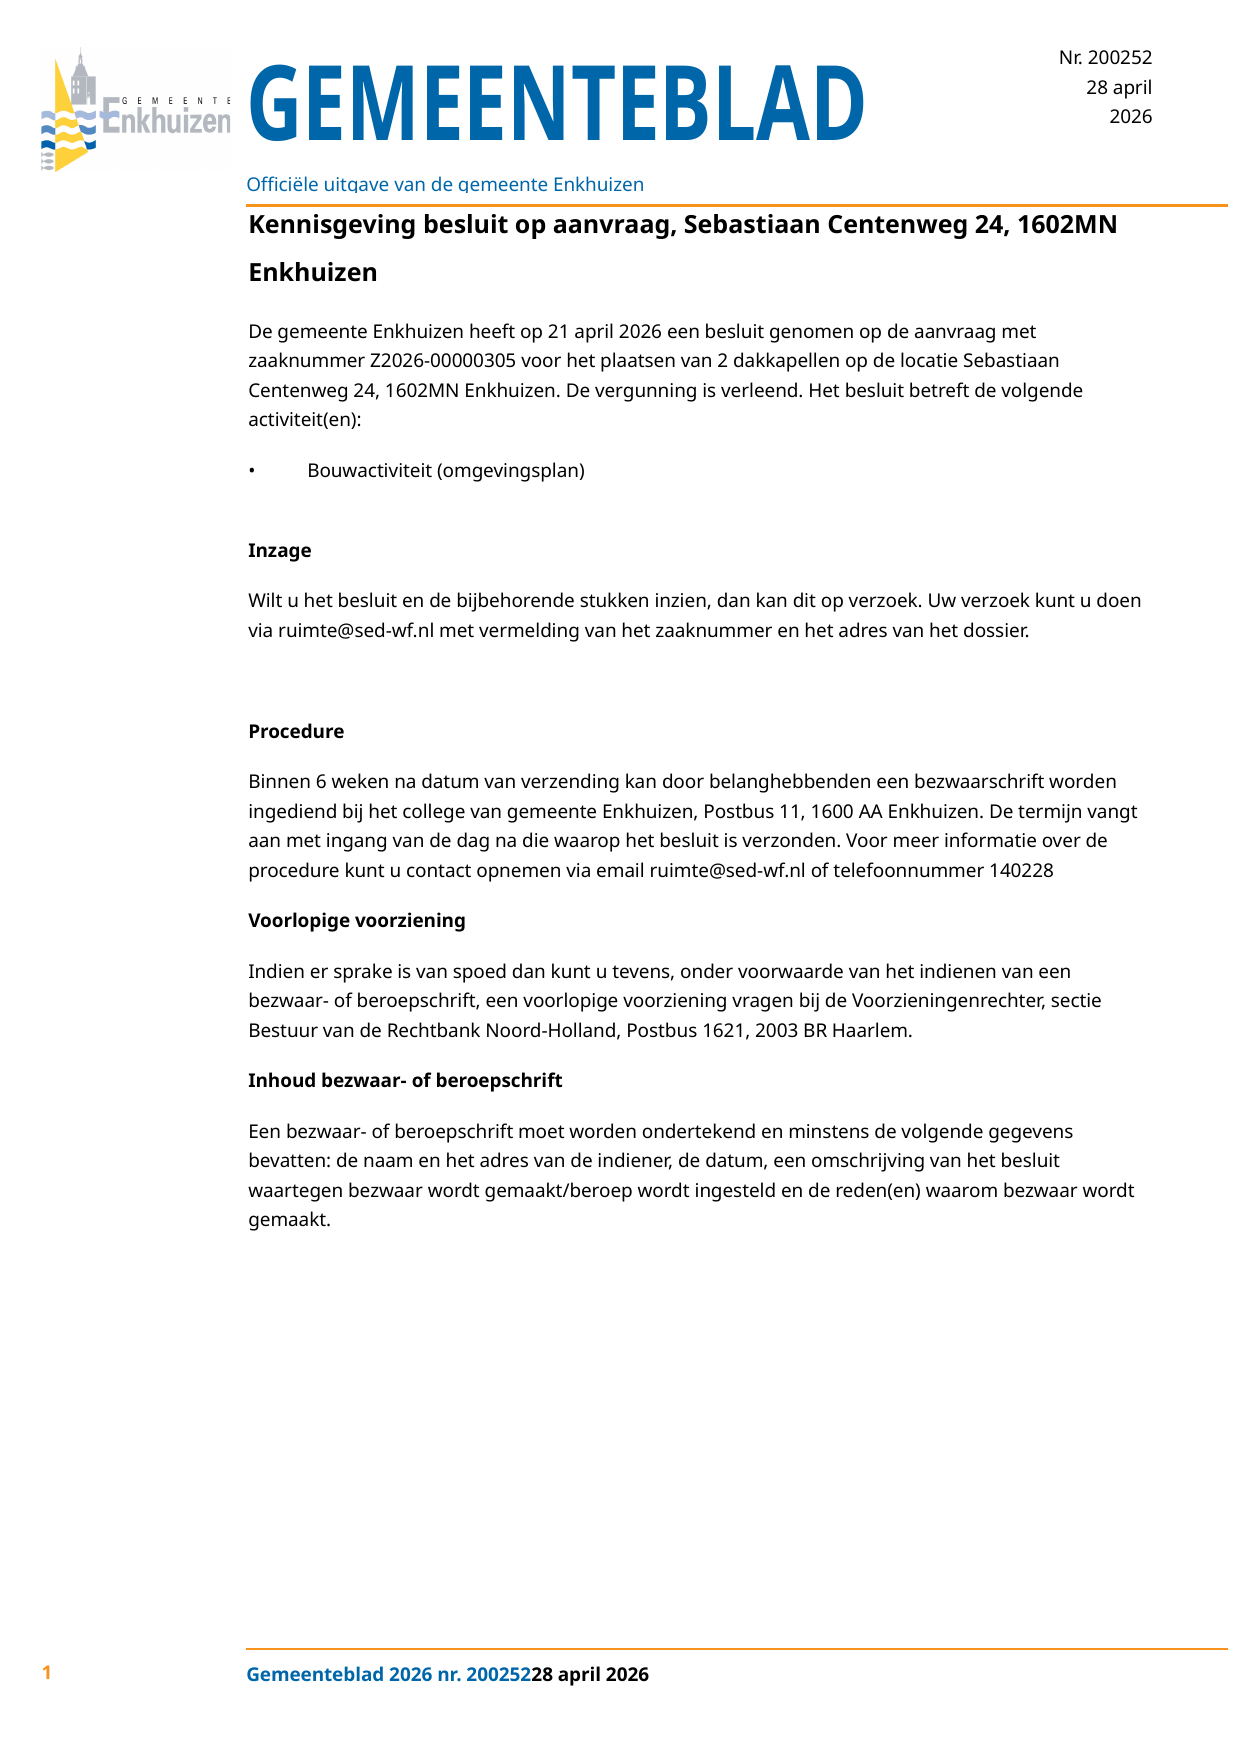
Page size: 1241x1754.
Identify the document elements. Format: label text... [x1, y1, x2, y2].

picture [41, 47, 231, 172]
text Procedure [248, 718, 1152, 744]
text Inhoud bezwaar- of beroepschrift [248, 1067, 1152, 1093]
text Een bezwaar- of beroepschrift moet worden ondertekend en minstens de volgende gegevens bevatten: de naam en het adres van de indiener, de datum, een omschrijving van het besluit waartegen bezwaar wordt gemaakt/beroep wordt ingesteld en de reden(en) waarom bezwaar wordt gemaakt. [248, 1118, 1152, 1232]
text Indien er sprake is van spoed dan kunt u tevens, onder voorwaarde van het indienen van een bezwaar- of beroepschrift, een voorlopige voorziening vragen bij de Voorzieningenrechter, sectie Bestuur van de Rechtbank Noord-Holland, Postbus 1621, 2003 BR Haarlem. [248, 958, 1152, 1043]
text Kennisgeving besluit op aanvraag, Sebastiaan Centenweg 24, 1602MN Enkhuizen [248, 207, 1152, 288]
text Binnen 6 weken na datum van verzending kan door belanghebbenden een bezwaarschrift worden ingediend bij het college van gemeente Enkhuizen, Postbus 11, 1600 AA Enkhuizen. De termijn vangt aan met ingang van de dag na die waarop het besluit is verzonden. Voor meer informatie over de procedure kunt u contact opnemen via email ruimte@sed-wf.nl of telefoonnummer 140228 [248, 768, 1152, 883]
text Wilt u het besluit en de bijbehorende stukken inzien, dan kan dit op verzoek. Uw verzoek kunt u doen via ruimte@sed-wf.nl met vermelding van het zaaknummer en het adres van het dossier. [248, 587, 1152, 643]
text Inzage [248, 537, 1152, 563]
text Voorlopige voorziening [248, 907, 1152, 933]
list Bouwactiviteit (omgevingsplan) [248, 457, 1152, 483]
text De gemeente Enkhuizen heeft op 21 april 2026 een besluit genomen op de aanvraag met zaaknummer Z2026-00000305 voor het plaatsen van 2 dakkapellen op de locatie Sebastiaan Centenweg 24, 1602MN Enkhuizen. De vergunning is verleend. Het besluit betreft de volgende activiteit(en): [248, 318, 1152, 432]
